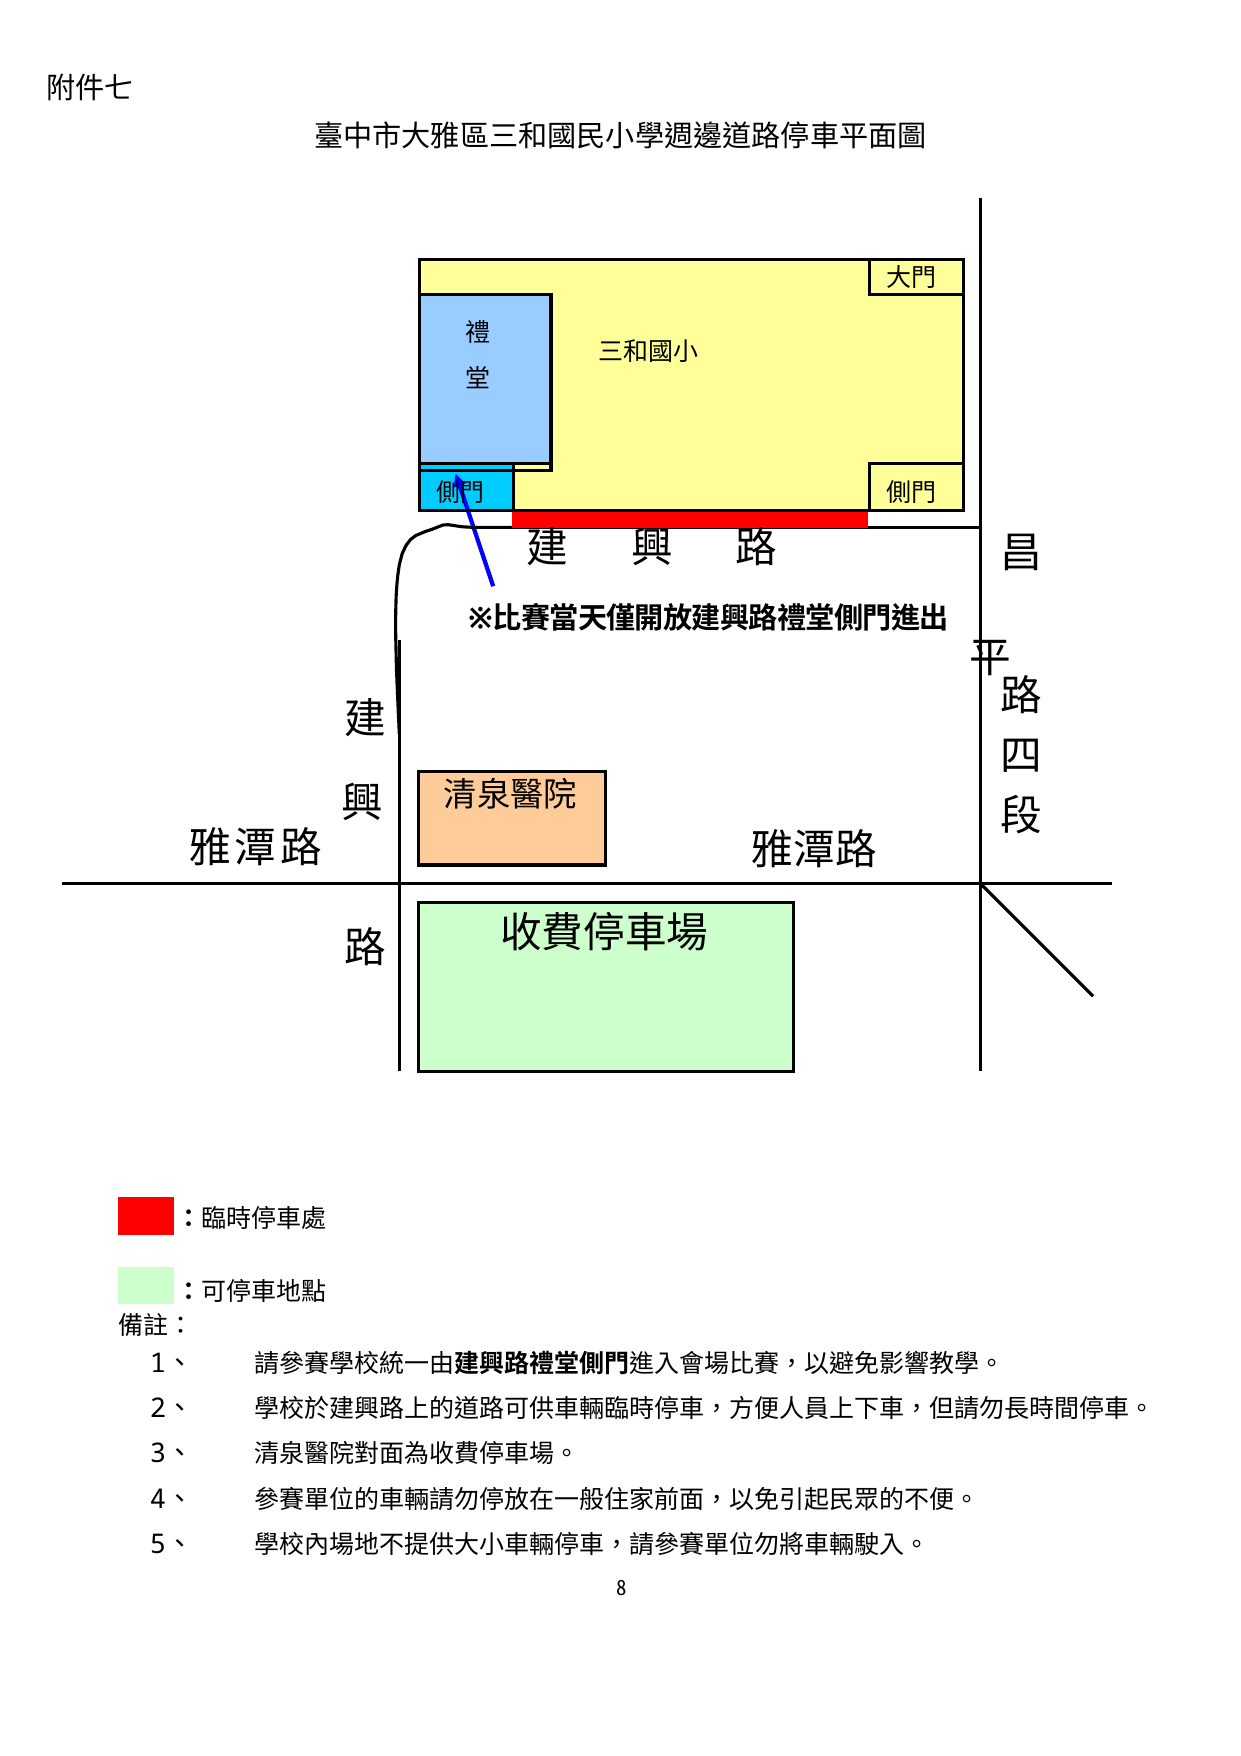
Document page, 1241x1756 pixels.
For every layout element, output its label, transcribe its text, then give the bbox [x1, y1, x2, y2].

list 參賽單位的車輛請勿停放在一般住家前面，以免引起民眾的不便。 [149, 1477, 1197, 1516]
list 請參賽學校統一由建興路禮堂側門進入會場比賽，以避免影響教學。 [149, 1341, 1197, 1380]
table_header 大門 [871, 261, 962, 293]
table_cell 側門 [421, 472, 512, 509]
text 備註： [118, 1309, 1197, 1341]
text ：可停車地點 [176, 1269, 1197, 1309]
table_cell 側門 [871, 465, 962, 509]
table_cell [421, 465, 512, 469]
list 學校內場地不提供大小車輛停車，請參賽單位勿將車輛駛入。 [149, 1522, 1197, 1561]
table_cell 三和國小 [553, 293, 962, 462]
table_cell [515, 462, 868, 509]
text 附件七 [46, 64, 1197, 107]
table_cell [515, 465, 549, 469]
subtitle 臺中市大雅區三和國民小學週邊道路停車平面圖 [46, 110, 1194, 155]
table_cell 禮堂 [421, 296, 549, 462]
list 學校於建興路上的道路可供車輛臨時停車，方便人員上下車，但請勿長時間停車。 [149, 1386, 1197, 1426]
table_header [421, 261, 868, 293]
list 清泉醫院對面為收費停車場。 [149, 1431, 1197, 1471]
text ：臨時停車處 [176, 1198, 1197, 1235]
